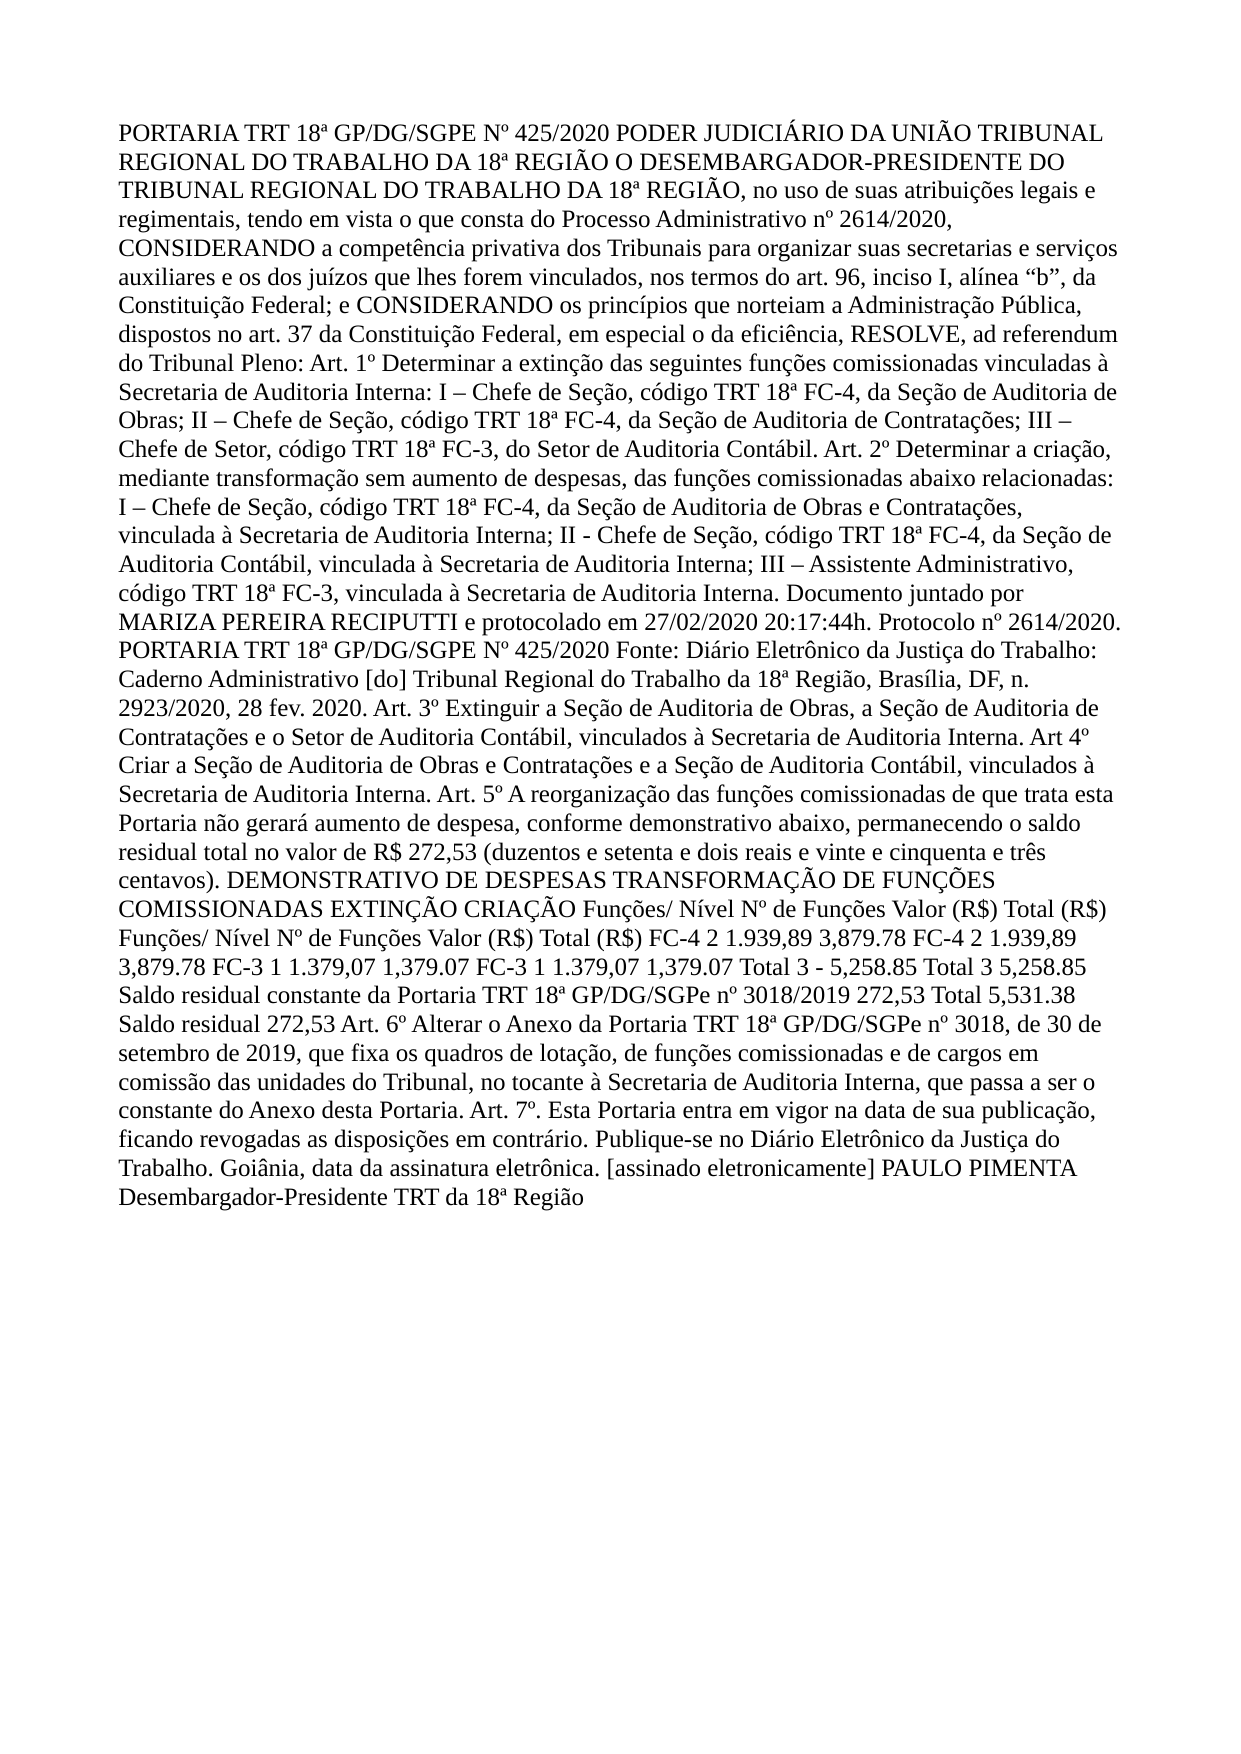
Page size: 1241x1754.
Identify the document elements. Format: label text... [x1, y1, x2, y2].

text PORTARIA TRT 18ª GP/DG/SGPE Nº 425/2020 PODER JUDICIÁRIO DA UNIÃO TRIBUNAL REGIONAL DO TRABALHO DA 18ª REGIÃO O DESEMBARGADOR-PRESIDENTE DO TRIBUNAL REGIONAL DO TRABALHO DA 18ª REGIÃO, no uso de suas atribuições legais e regimentais, tendo em vista o que consta do Processo Administrativo nº 2614/2020, CONSIDERANDO a competência privativa dos Tribunais para organizar suas secretarias e serviços auxiliares e os dos juízos que lhes forem vinculados, nos termos do art. 96, inciso I, alínea “b”, da Constituição Federal; e CONSIDERANDO os princípios que norteiam a Administração Pública, dispostos no art. 37 da Constituição Federal, em especial o da eficiência, RESOLVE, ad referendum do Tribunal Pleno: Art. 1º Determinar a extinção das seguintes funções comissionadas vinculadas à Secretaria de Auditoria Interna: I – Chefe de Seção, código TRT 18ª FC-4, da Seção de Auditoria de Obras; II – Chefe de Seção, código TRT 18ª FC-4, da Seção de Auditoria de Contratações; III – Chefe de Setor, código TRT 18ª FC-3, do Setor de Auditoria Contábil. Art. 2º Determinar a criação, mediante transformação sem aumento de despesas, das funções comissionadas abaixo relacionadas: I – Chefe de Seção, código TRT 18ª FC-4, da Seção de Auditoria de Obras e Contratações, vinculada à Secretaria de Auditoria Interna; II - Chefe de Seção, código TRT 18ª FC-4, da Seção de Auditoria Contábil, vinculada à Secretaria de Auditoria Interna; III – Assistente Administrativo, código TRT 18ª FC-3, vinculada à Secretaria de Auditoria Interna. Documento juntado por MARIZA PEREIRA RECIPUTTI e protocolado em 27/02/2020 20:17:44h. Protocolo nº 2614/2020. PORTARIA TRT 18ª GP/DG/SGPE Nº 425/2020 Fonte: Diário Eletrônico da Justiça do Trabalho: Caderno Administrativo [do] Tribunal Regional do Trabalho da 18ª Região, Brasília, DF, n. 2923/2020, 28 fev. 2020. Art. 3º Extinguir a Seção de Auditoria de Obras, a Seção de Auditoria de Contratações e o Setor de Auditoria Contábil, vinculados à Secretaria de Auditoria Interna. Art 4º Criar a Seção de Auditoria de Obras e Contratações e a Seção de Auditoria Contábil, vinculados à Secretaria de Auditoria Interna. Art. 5º A reorganização das funções comissionadas de que trata esta Portaria não gerará aumento de despesa, conforme demonstrativo abaixo, permanecendo o saldo residual total no valor de R$ 272,53 (duzentos e setenta e dois reais e vinte e cinquenta e três centavos). DEMONSTRATIVO DE DESPESAS TRANSFORMAÇÃO DE FUNÇÕES COMISSIONADAS EXTINÇÃO CRIAÇÃO Funções/ Nível Nº de Funções Valor (R$) Total (R$) Funções/ Nível Nº de Funções Valor (R$) Total (R$) FC-4 2 1.939,89 3,879.78 FC-4 2 1.939,89 3,879.78 FC-3 1 1.379,07 1,379.07 FC-3 1 1.379,07 1,379.07 Total 3 - 5,258.85 Total 3 5,258.85 Saldo residual constante da Portaria TRT 18ª GP/DG/SGPe nº 3018/2019 272,53 Total 5,531.38 Saldo residual 272,53 Art. 6º Alterar o Anexo da Portaria TRT 18ª GP/DG/SGPe nº 3018, de 30 de setembro de 2019, que fixa os quadros de lotação, de funções comissionadas e de cargos em comissão das unidades do Tribunal, no tocante à Secretaria de Auditoria Interna, que passa a ser o constante do Anexo desta Portaria. Art. 7º. Esta Portaria entra em vigor na data de sua publicação, ficando revogadas as disposições em contrário. Publique-se no Diário Eletrônico da Justiça do Trabalho. Goiânia, data da assinatura eletrônica. [assinado eletronicamente] PAULO PIMENTA Desembargador-Presidente TRT da 18ª Região [118, 118, 1122, 1211]
